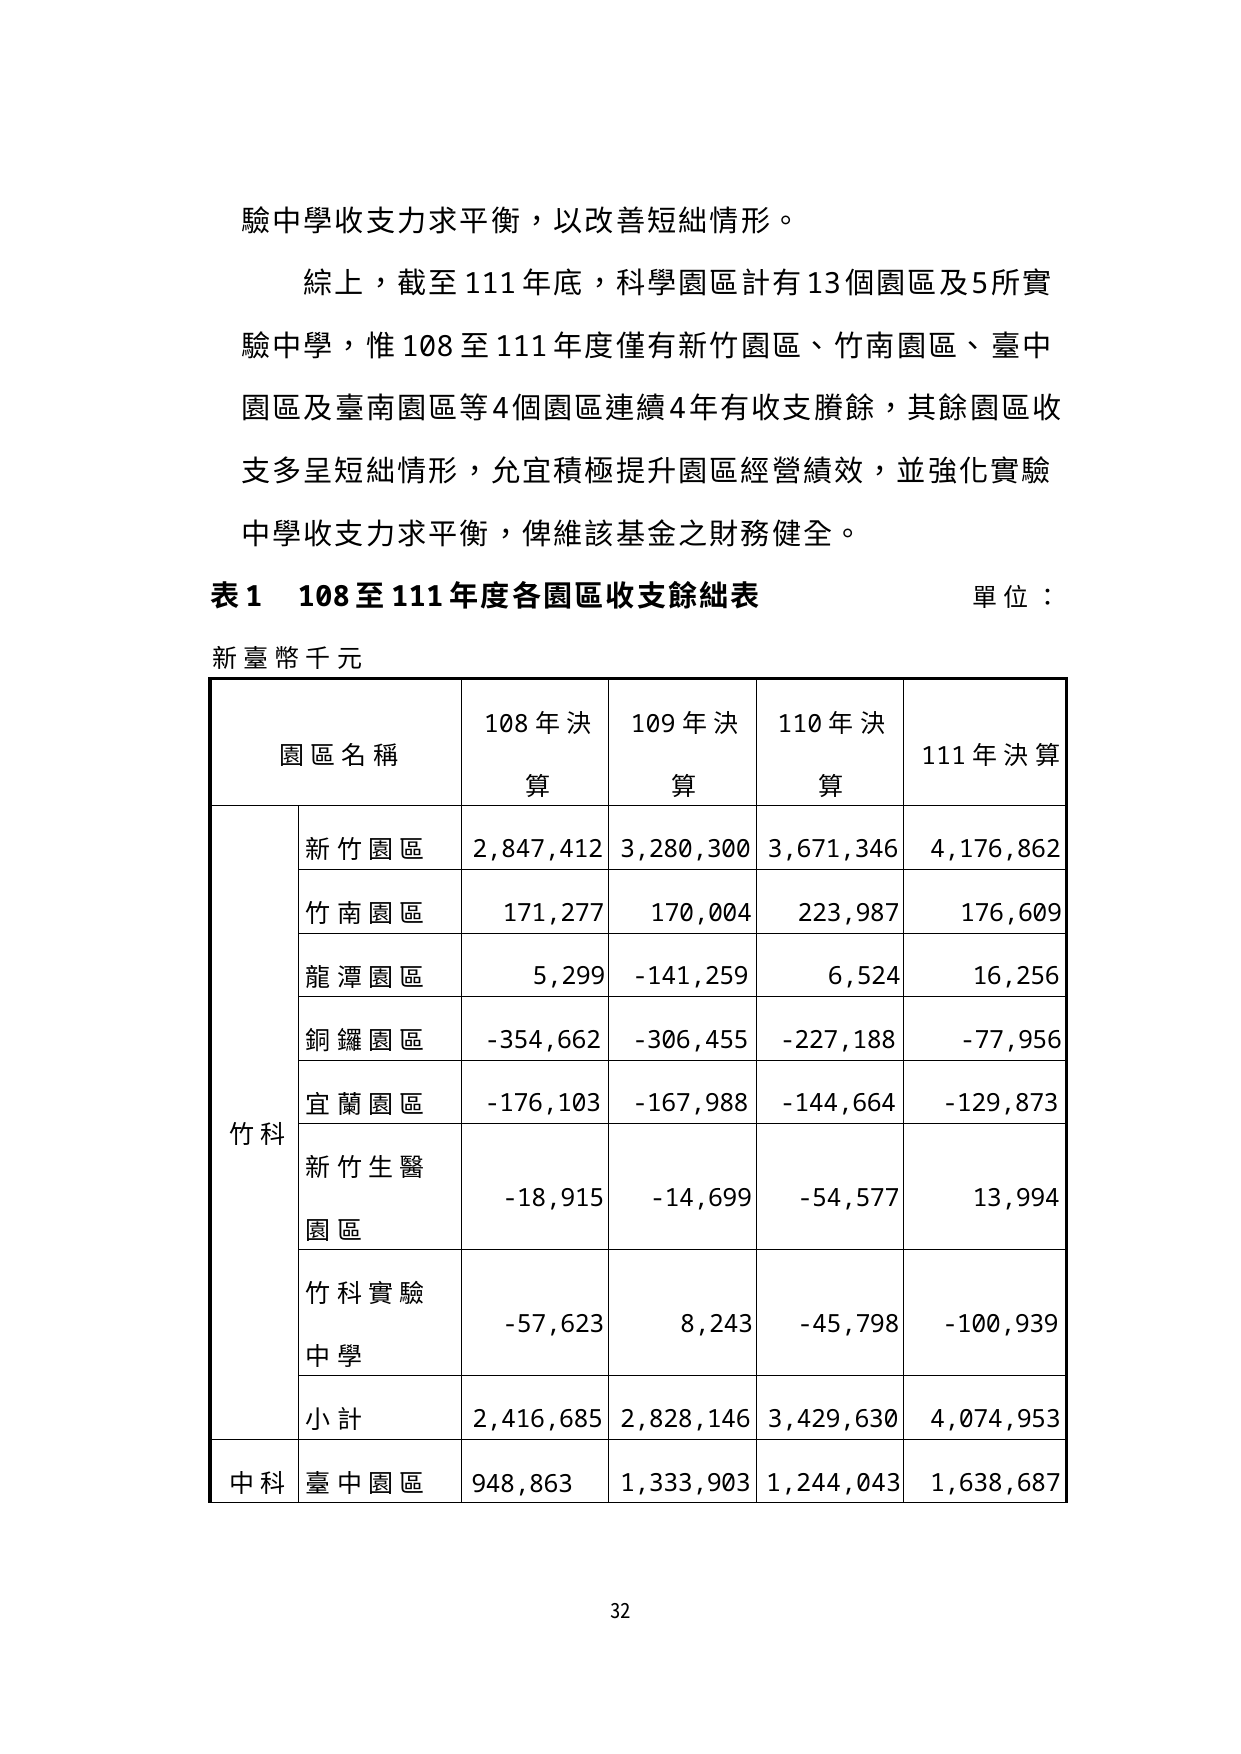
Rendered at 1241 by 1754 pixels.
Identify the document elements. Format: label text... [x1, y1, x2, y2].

table_cell 8,243 [609, 1250, 756, 1375]
table_cell 948,863 [462, 1440, 608, 1502]
table_cell -129,873 [904, 1061, 1065, 1123]
table_cell 176,609 [904, 870, 1065, 932]
table_cell 新竹生醫園區 [299, 1124, 461, 1249]
table_cell -227,188 [757, 997, 903, 1059]
table_cell -54,577 [757, 1124, 903, 1249]
table_cell 銅鑼園區 [299, 997, 461, 1059]
text 檢視科學園區基金108至111年度決算情形，13個園區(含衛星園區)中，僅有新竹園區、竹南園區、臺中園區及臺南園區等4個園區連續4年有收支賸餘(詳表1)，其餘園區及5所實驗中學收支多呈短絀情形。以111年度為例，二林園區收支短絀高達5.53億元，宜蘭園區、竹科實驗中學、高雄園區及南科實驗中學收支短絀皆逾1億元，其中二林園區因進駐產業類別及用水量受限，以及完成之公共建設依會計原則規定需攤提折舊費用所致；高雄園區係新設或擴建園區初期廠商進駐情形欠佳，管理費、土地廠房租金等收入無法涵蓋維運相關成本及利息支出，短期內難以改善收支短絀情形，另實驗中學則因政府補助收入未補足學校教學運作所需。鑒於科學園區基金連年短絀，各園區允宜積極招商，並控管實驗中學收支力求平衡，以改善短絀情形。 [236, 177, 1063, 240]
table_cell -144,664 [757, 1061, 903, 1123]
table_cell 竹科實驗中學 [299, 1250, 461, 1375]
table_cell 竹科 [212, 806, 298, 1439]
table_header 111年決算 [904, 680, 1065, 805]
table_cell -14,699 [609, 1124, 756, 1249]
table_cell 3,429,630 [757, 1376, 903, 1439]
table_cell 171,277 [462, 870, 608, 932]
table_cell -18,915 [462, 1124, 608, 1249]
table_cell -167,988 [609, 1061, 756, 1123]
table_cell -141,259 [609, 934, 756, 996]
text 綜上，截至111年底，科學園區計有13個園區及5所實驗中學，惟108至111年度僅有新竹園區、竹南園區、臺中園區及臺南園區等4個園區連續4年有收支賸餘，其餘園區收支多呈短絀情形，允宜積極提升園區經營績效，並強化實驗中學收支力求平衡，俾維該基金之財務健全。 [236, 240, 1063, 552]
table_cell 竹南園區 [299, 870, 461, 932]
table_cell 中科 [212, 1440, 298, 1502]
text 表1 108至111年度各園區收支餘絀表 單位：新臺幣千元 [207, 552, 1063, 677]
table_cell 1,638,687 [904, 1440, 1065, 1502]
table_cell 3,280,300 [609, 806, 756, 869]
table_header 109年決算 [609, 680, 756, 805]
table_header 園區名稱 [212, 680, 461, 805]
table_cell 4,176,862 [904, 806, 1065, 869]
table_cell -100,939 [904, 1250, 1065, 1375]
table_cell 臺中園區 [299, 1440, 461, 1502]
table_cell 宜蘭園區 [299, 1061, 461, 1123]
table_cell 13,994 [904, 1124, 1065, 1249]
table_cell -45,798 [757, 1250, 903, 1375]
table_header 108年決算 [462, 680, 608, 805]
table_cell -176,103 [462, 1061, 608, 1123]
table_cell 4,074,953 [904, 1376, 1065, 1439]
table_cell -77,956 [904, 997, 1065, 1059]
table_cell -306,455 [609, 997, 756, 1059]
table_cell 3,671,346 [757, 806, 903, 869]
table_cell 5,299 [462, 934, 608, 996]
table_cell 新竹園區 [299, 806, 461, 869]
table_cell 1,333,903 [609, 1440, 756, 1502]
table_cell 2,828,146 [609, 1376, 756, 1439]
table_cell 170,004 [609, 870, 756, 932]
table_cell 16,256 [904, 934, 1065, 996]
table_cell 小計 [299, 1376, 461, 1439]
table_cell 2,416,685 [462, 1376, 608, 1439]
table_cell 龍潭園區 [299, 934, 461, 996]
table_cell 1,244,043 [757, 1440, 903, 1502]
table_cell 223,987 [757, 870, 903, 932]
table_header 110年決算 [757, 680, 903, 805]
table_cell 2,847,412 [462, 806, 608, 869]
table_cell 6,524 [757, 934, 903, 996]
table_cell -354,662 [462, 997, 608, 1059]
table_cell -57,623 [462, 1250, 608, 1375]
